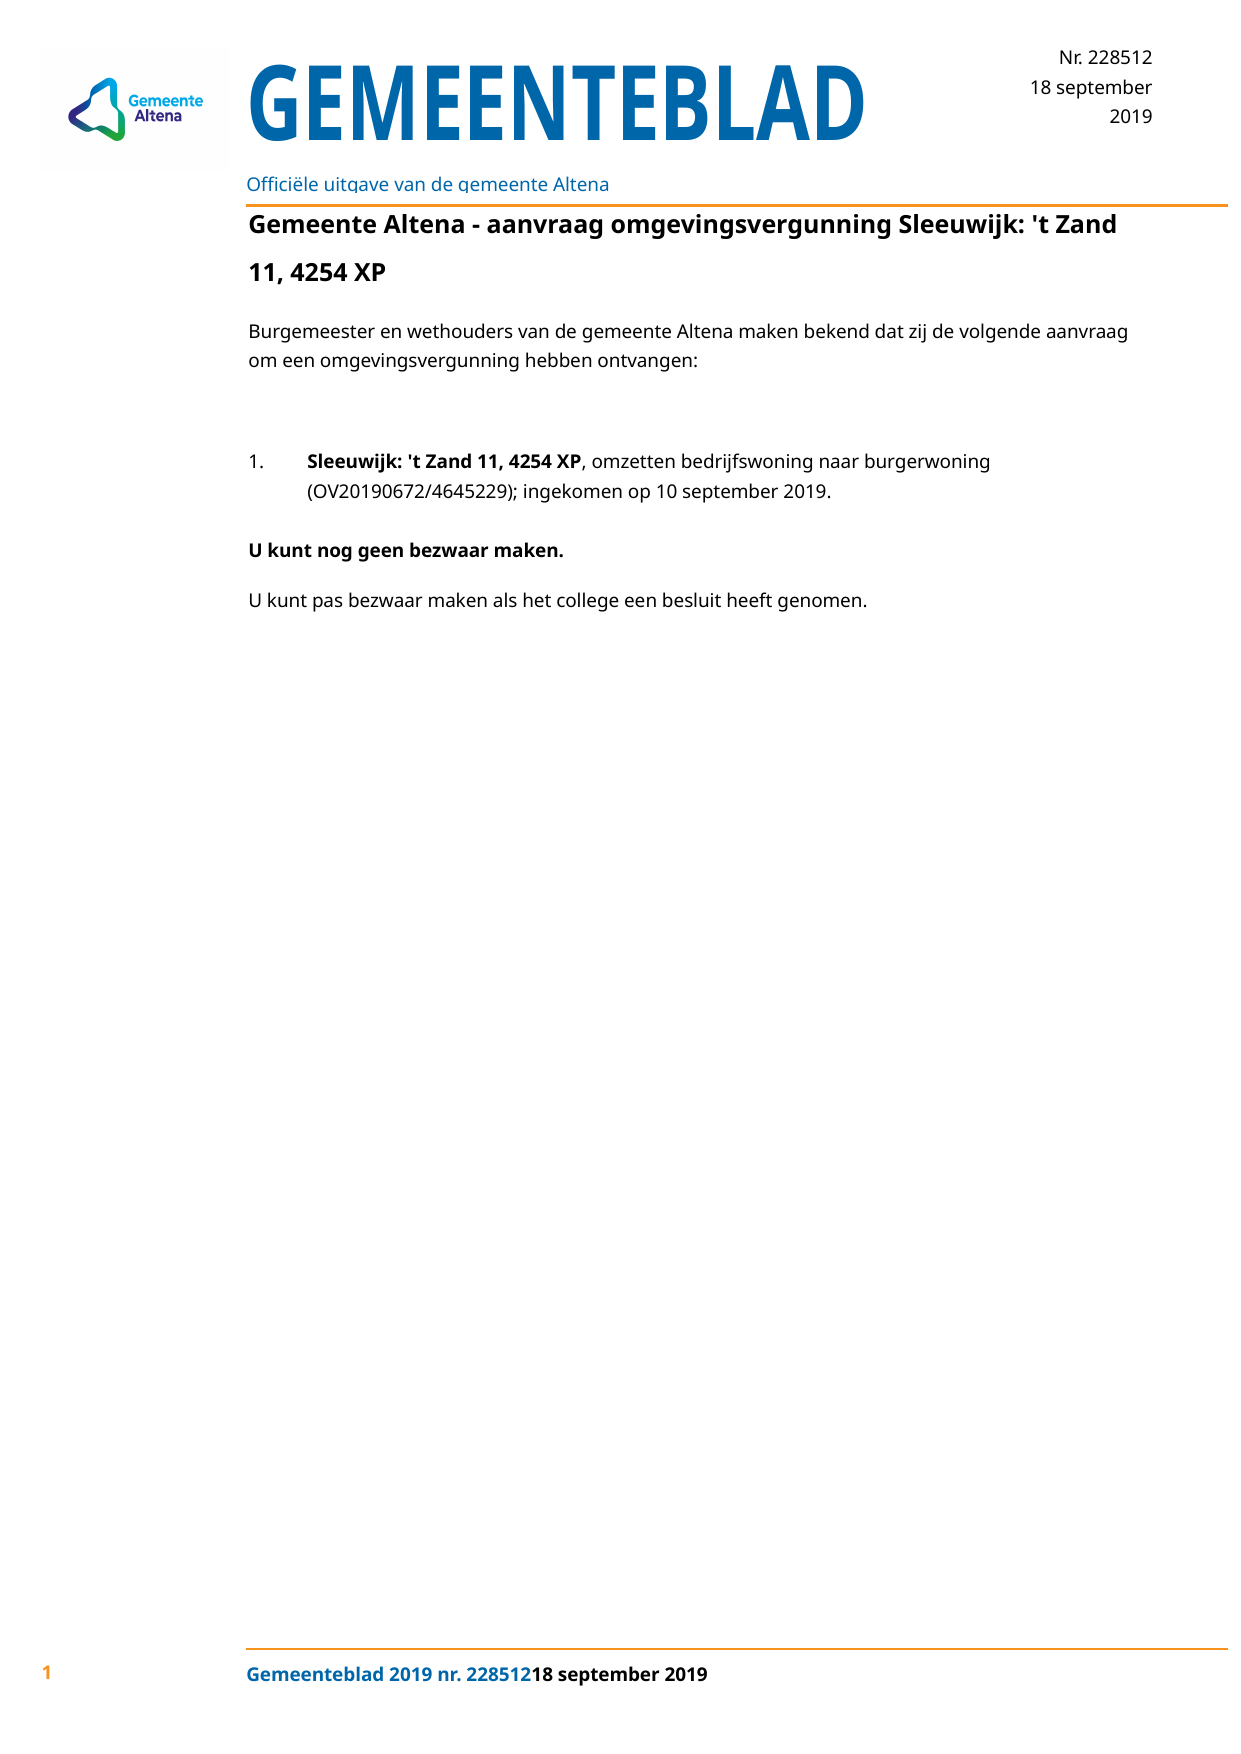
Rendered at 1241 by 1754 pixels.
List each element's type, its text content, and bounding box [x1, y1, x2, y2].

text Burgemeester en wethouders van de gemeente Altena maken bekend dat zij de volgende aanvraag om een omgevingsvergunning hebben ontvangen: [248, 318, 1152, 373]
list Sleeuwijk: 't Zand 11, 4254 XP, omzetten bedrijfswoning naar burgerwoning (OV20190672/4645229); ingekomen op 10 september 2019. [248, 448, 1152, 504]
text Gemeente Altena - aanvraag omgevingsvergunning Sleeuwijk: 't Zand 11, 4254 XP [248, 207, 1152, 288]
text U kunt nog geen bezwaar maken. [248, 537, 1152, 563]
picture [41, 47, 231, 172]
text U kunt pas bezwaar maken als het college een besluit heeft genomen. [248, 587, 1152, 613]
